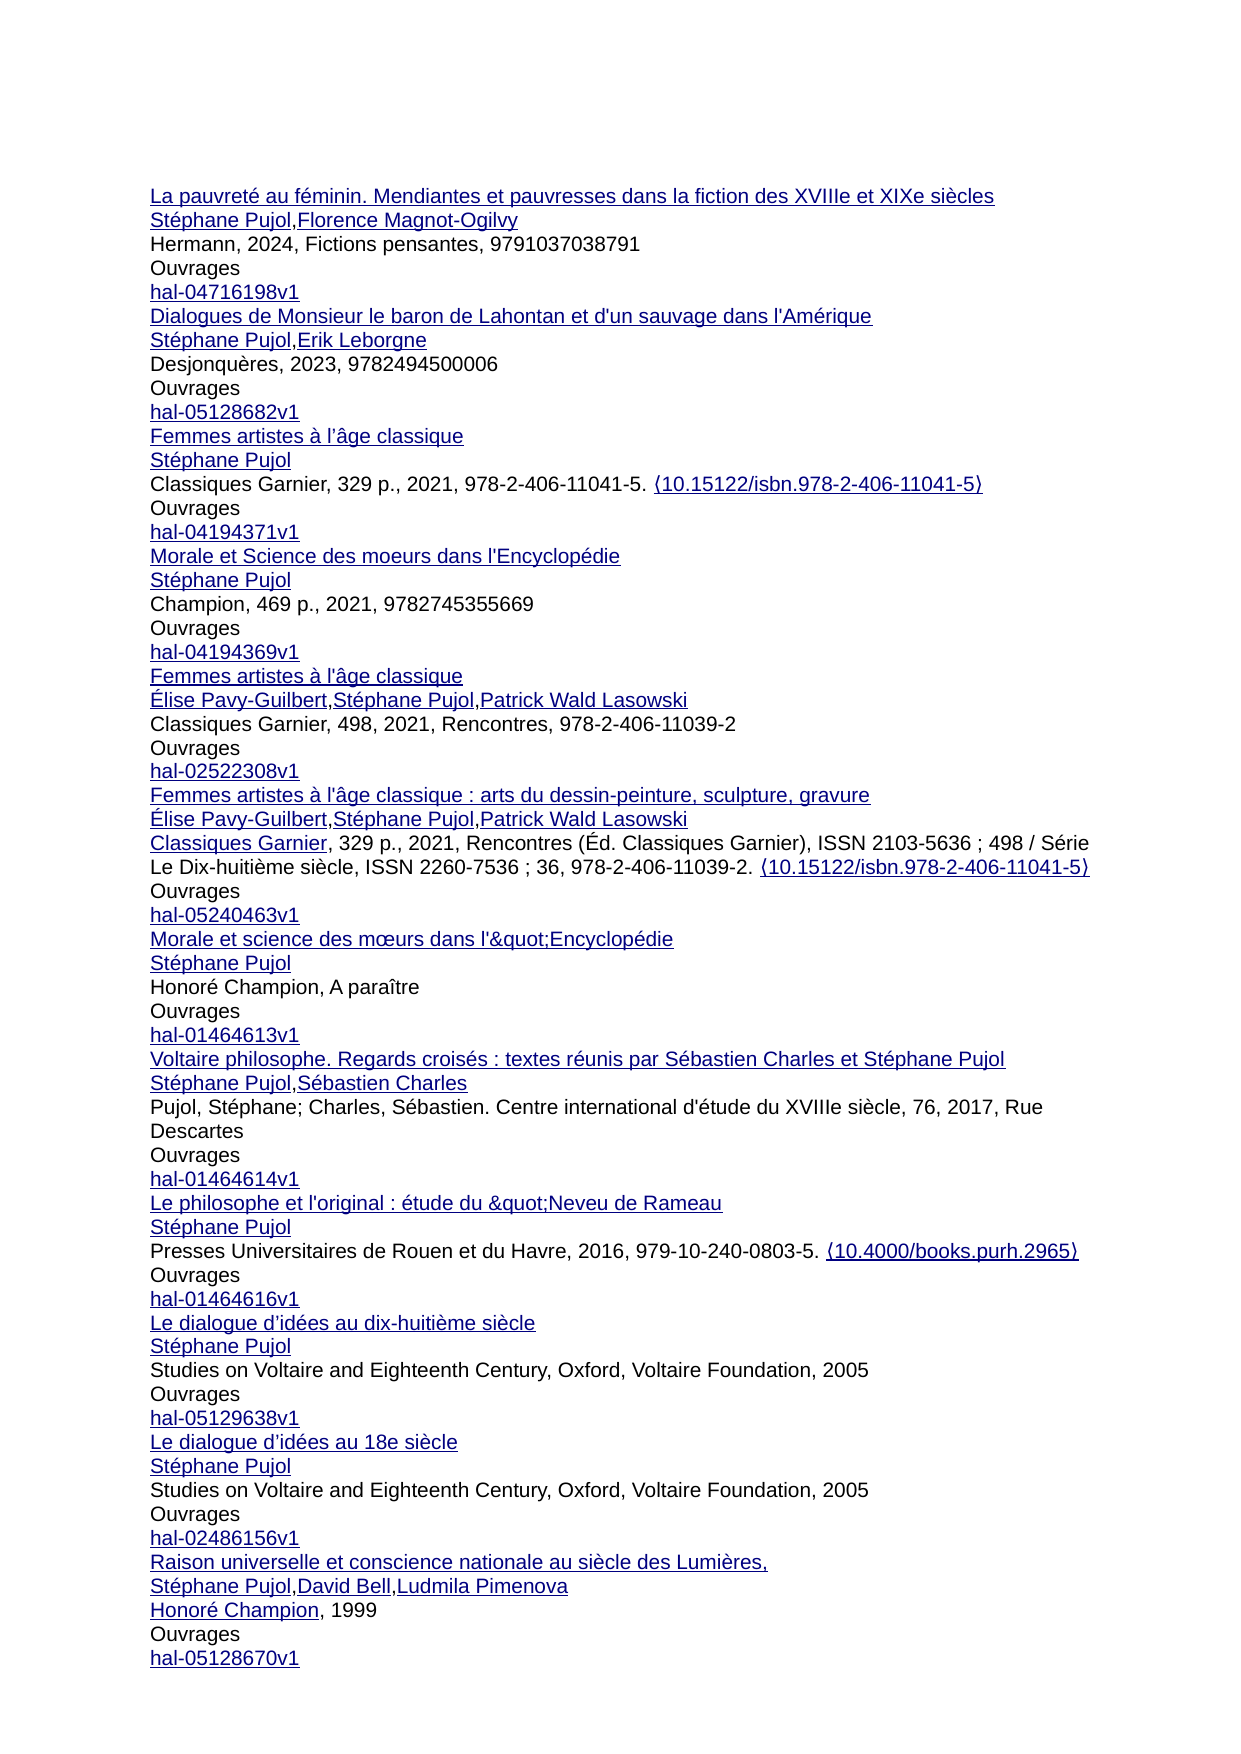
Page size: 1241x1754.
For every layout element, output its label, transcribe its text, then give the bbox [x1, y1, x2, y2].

table_cell Le philosophe et l'original : étude du &quot;Neveu de Rameau Stéphane Pujol Presses Universitaires de Rouen et du Havre, 2016, 979-10-240-0803-5. ⟨10.4000/books.purh.2965⟩ Ouvrages hal-01464616v1 [150, 1191, 1090, 1310]
table_cell Le dialogue d’idées au dix-huitième siècle Stéphane Pujol Studies on Voltaire and Eighteenth Century, Oxford, Voltaire Foundation, 2005 Ouvrages hal-05129638v1 [150, 1310, 1090, 1430]
table_cell Raison universelle et conscience nationale au siècle des Lumières, Stéphane Pujol,David Bell,Ludmila Pimenova Honoré Champion, 1999 Ouvrages hal-05128670v1 [150, 1550, 1090, 1670]
table_header La pauvreté au féminin. Mendiantes et pauvresses dans la fiction des XVIIIe et XIXe siècles Stéphane Pujol,Florence Magnot-Ogilvy Hermann, 2024, Fictions pensantes, 9791037038791 Ouvrages hal-04716198v1 [150, 184, 1090, 304]
table_cell Le dialogue d’idées au 18e siècle Stéphane Pujol Studies on Voltaire and Eighteenth Century, Oxford, Voltaire Foundation, 2005 Ouvrages hal-02486156v1 [150, 1430, 1090, 1550]
table_cell Femmes artistes à l’âge classique Stéphane Pujol Classiques Garnier, 329 p., 2021, 978-2-406-11041-5. ⟨10.15122/isbn.978-2-406-11041-5⟩ Ouvrages hal-04194371v1 [150, 424, 1090, 544]
table_cell Femmes artistes à l'âge classique Élise Pavy-Guilbert,Stéphane Pujol,Patrick Wald Lasowski Classiques Garnier, 498, 2021, Rencontres, 978-2-406-11039-2 Ouvrages hal-02522308v1 [150, 664, 1090, 783]
table_cell Voltaire philosophe. Regards croisés : textes réunis par Sébastien Charles et Stéphane Pujol Stéphane Pujol,Sébastien Charles Pujol, Stéphane; Charles, Sébastien. Centre international d'étude du XVIIIe siècle, 76, 2017, Rue Descartes Ouvrages hal-01464614v1 [150, 1047, 1090, 1191]
table_cell Morale et Science des moeurs dans l'Encyclopédie Stéphane Pujol Champion, 469 p., 2021, 9782745355669 Ouvrages hal-04194369v1 [150, 544, 1090, 663]
table_cell Femmes artistes à l'âge classique : arts du dessin-peinture, sculpture, gravure Élise Pavy-Guilbert,Stéphane Pujol,Patrick Wald Lasowski Classiques Garnier, 329 p., 2021, Rencontres (Éd. Classiques Garnier), ISSN 2103-5636 ; 498 / Série Le Dix-huitième siècle, ISSN 2260-7536 ; 36, 978-2-406-11039-2. ⟨10.15122/isbn.978-2-406-11041-5⟩ Ouvrages hal-05240463v1 [150, 783, 1090, 927]
table_cell Morale et science des mœurs dans l'&quot;Encyclopédie Stéphane Pujol Honoré Champion, A paraître Ouvrages hal-01464613v1 [150, 927, 1090, 1047]
table_cell Dialogues de Monsieur le baron de Lahontan et d'un sauvage dans l'Amérique Stéphane Pujol,Erik Leborgne Desjonquères, 2023, 9782494500006 Ouvrages hal-05128682v1 [150, 304, 1090, 424]
